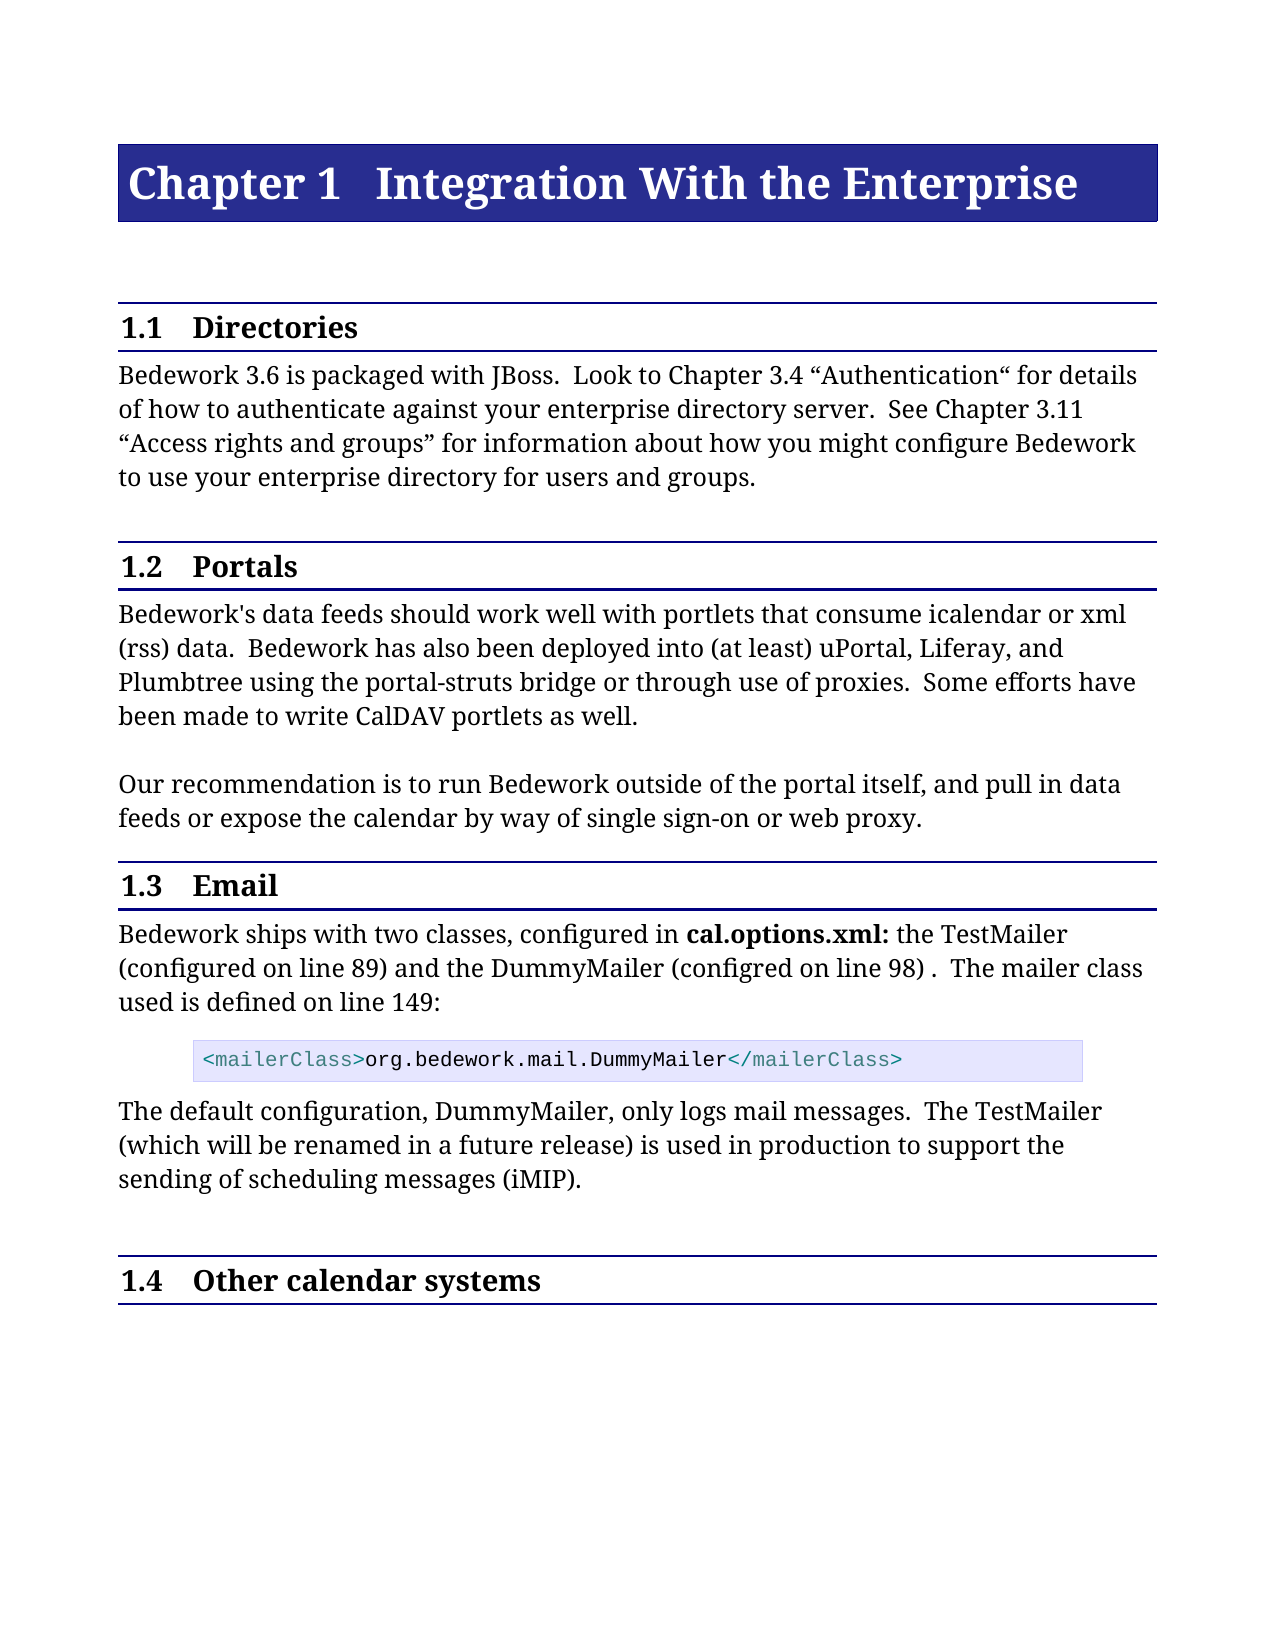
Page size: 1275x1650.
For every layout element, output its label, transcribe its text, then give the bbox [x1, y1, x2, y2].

text The default configuration, DummyMailer, only logs mail messages. The TestMailer (which will be renamed in a future release) is used in production to support the sending of scheduling messages (iMIP). [118, 1093, 1157, 1196]
subtitle Portals [118, 543, 1157, 588]
text Bedework's data feeds should work well with portlets that consume icalendar or xml (rss) data. Bedework has also been deployed into (at least) uPortal, Liferay, and Plumbtree using the portal-struts bridge or through use of proxies. Some efforts have been made to write CalDAV portlets as well. [118, 597, 1157, 733]
text Our recommendation is to run Bedework outside of the portal itself, and pull in data feeds or expose the calendar by way of single sign-on or web proxy. [118, 767, 1157, 835]
text Bedework ships with two classes, configured in cal.options.xml: the TestMailer (configured on line 89) and the DummyMailer (configred on line 98) . The mailer class used is defined on line 149: [118, 917, 1157, 1019]
text <mailerClass>org.bedework.mail.DummyMailer</mailerClass> [194, 1041, 1082, 1081]
subtitle Other calendar systems [118, 1257, 1157, 1303]
subtitle Directories [118, 304, 1157, 350]
subtitle Email [118, 863, 1157, 908]
subtitle Integration With the Enterprise [119, 145, 1157, 221]
text Bedework 3.6 is packaged with JBoss. Look to Chapter 3.4 “Authentication“ for details of how to authenticate against your enterprise directory server. See Chapter 3.11 “Access rights and groups” for information about how you might configure Bedework to use your enterprise directory for users and groups. [118, 358, 1157, 494]
